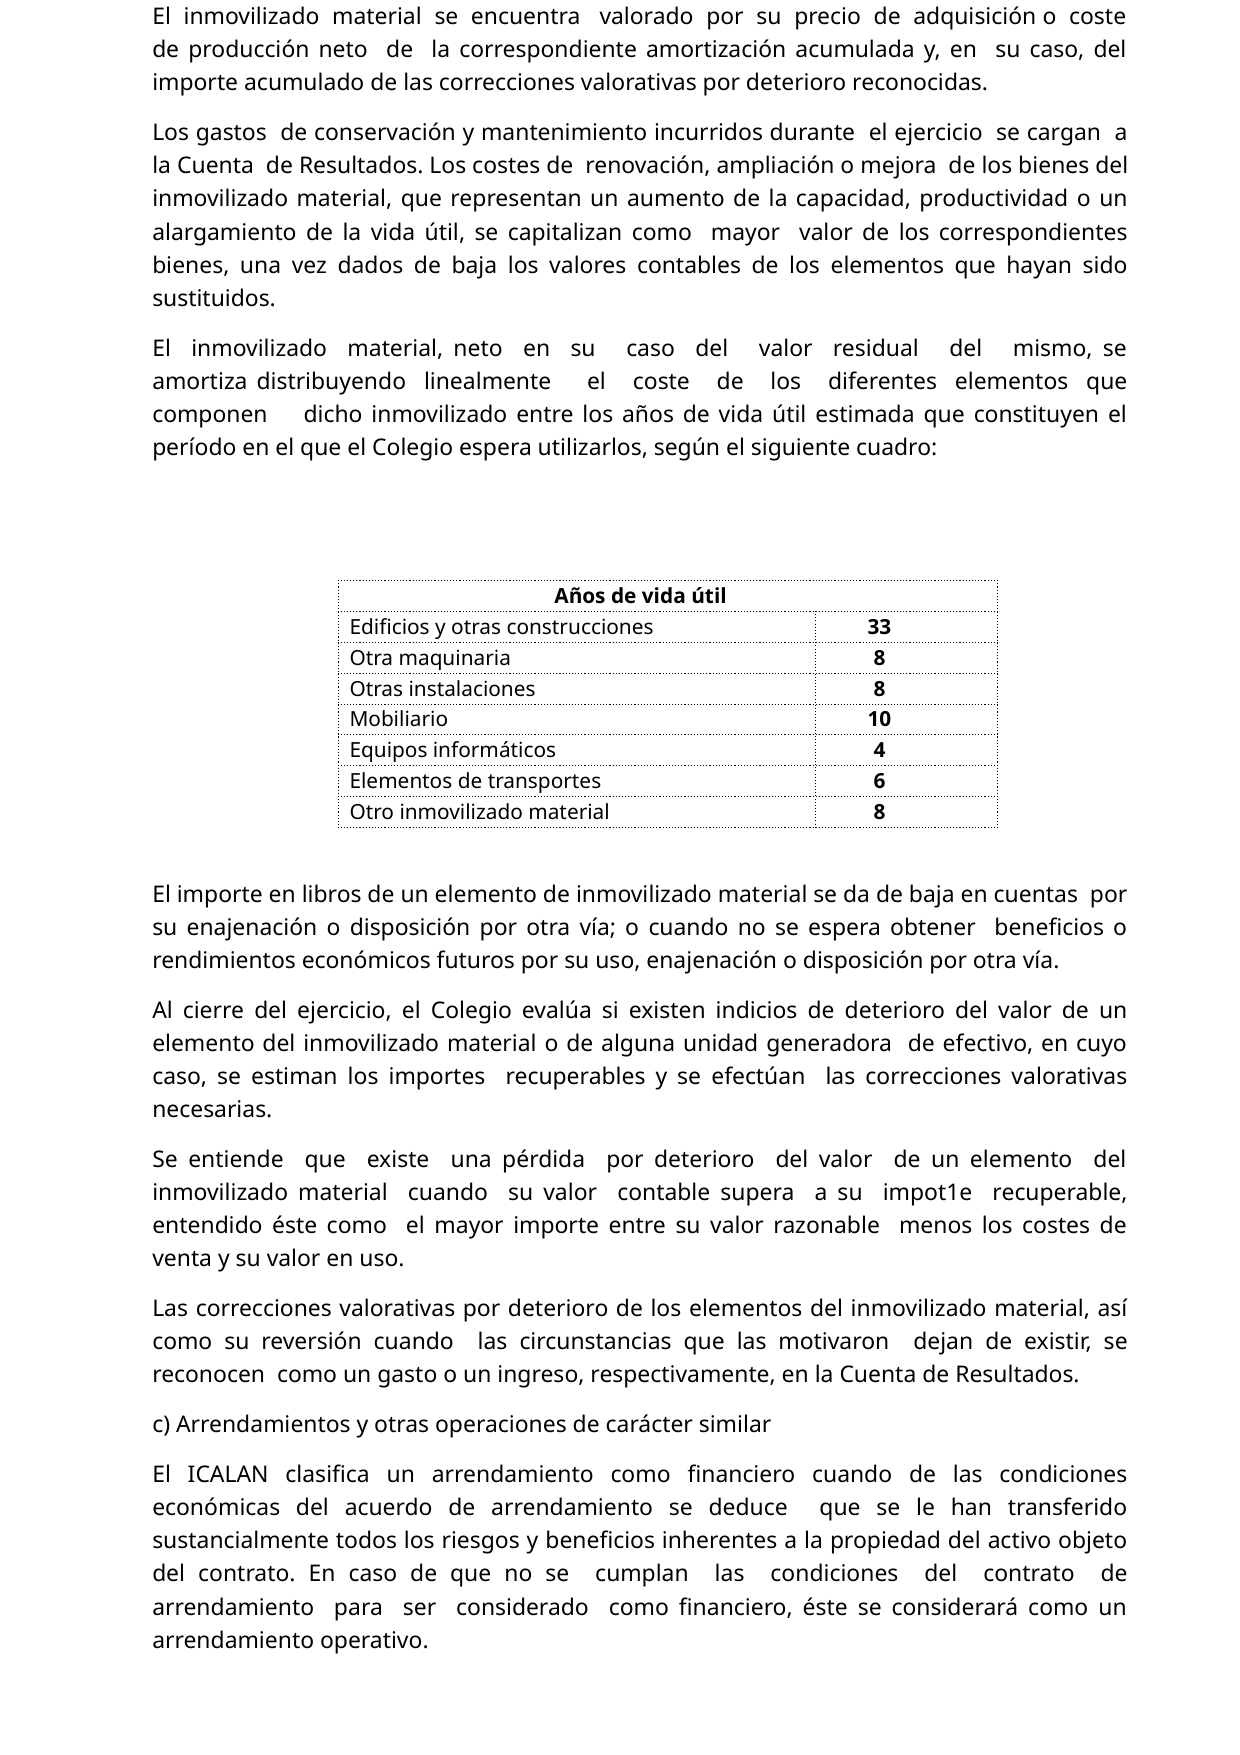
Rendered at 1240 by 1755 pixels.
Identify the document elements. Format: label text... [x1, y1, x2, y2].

table_cell Otras instalaciones [338, 673, 815, 703]
text c) Arrendamientos y otras operaciones de carácter similar [152, 1408, 1129, 1439]
table_cell 8 [815, 673, 997, 703]
table_cell 6 [815, 765, 997, 796]
table_cell 8 [815, 796, 997, 827]
text Al cierre del ejercicio, el Colegio evalúa si existen indicios de deterioro del valor de un elemento del inmovilizado material o de alguna unidad generadora de efectivo, en cuyo caso, se estiman los importes recuperables y se efectúan las correcciones valorativas necesarias. [152, 994, 1129, 1124]
table_cell Mobiliario [338, 704, 815, 734]
table_cell 8 [815, 642, 997, 673]
table_cell Equipos informáticos [338, 734, 815, 765]
text El inmovilizado material, neto en su caso del valor residual del mismo, se amortiza distribuyendo linealmente el coste de los diferentes elementos que componen dicho inmovilizado entre los años de vida útil estimada que constituyen el período en el que el Colegio espera utilizarlos, según el siguiente cuadro: [152, 331, 1129, 462]
table_cell 4 [815, 734, 997, 765]
text El importe en libros de un elemento de inmovilizado material se da de baja en cuentas por su enajenación o disposición por otra vía; o cuando no se espera obtener beneficios o rendimientos económicos futuros por su uso, enajenación o disposición por otra vía. [152, 878, 1129, 975]
text Los gastos de conservación y mantenimiento incurridos durante el ejercicio se cargan a la Cuenta de Resultados. Los costes de renovación, ampliación o mejora de los bienes del inmovilizado material, que representan un aumento de la capacidad, productividad o un alargamiento de la vida útil, se capitalizan como mayor valor de los correspondientes bienes, una vez dados de baja los valores contables de los elementos que hayan sido sustituidos. [152, 116, 1129, 313]
table_cell Elementos de transportes [338, 765, 815, 796]
table_cell 33 [815, 611, 997, 642]
text Las correcciones valorativas por deterioro de los elementos del inmovilizado material, así como su reversión cuando las circunstancias que las motivaron dejan de existir, se reconocen como un gasto o un ingreso, respectivamente, en la Cuenta de Resultados. [152, 1292, 1129, 1389]
text Se entiende que existe una pérdida por deterioro del valor de un elemento del inmovilizado material cuando su valor contable supera a su impot1e recuperable, entendido éste como el mayor importe entre su valor razonable menos los costes de venta y su valor en uso. [152, 1143, 1129, 1273]
table_cell Otra maquinaria [338, 642, 815, 673]
table_cell Edificios y otras construcciones [338, 611, 815, 642]
table_header Años de vida útil [338, 580, 997, 611]
table_cell 10 [815, 704, 997, 734]
table_cell Otro inmovilizado material [338, 796, 815, 827]
text El inmovilizado material se encuentra valorado por su precio de adquisición o coste de producción neto de la correspondiente amortización acumulada y, en su caso, del importe acumulado de las correcciones valorativas por deterioro reconocidas. [152, 0, 1129, 97]
text El ICALAN clasifica un arrendamiento como financiero cuando de las condiciones económicas del acuerdo de arrendamiento se deduce que se le han transferido sustancialmente todos los riesgos y beneficios inherentes a la propiedad del activo objeto del contrato. En caso de que no se cumplan las condiciones del contrato de arrendamiento para ser considerado como financiero, éste se considerará como un arrendamiento operativo. [152, 1458, 1129, 1655]
